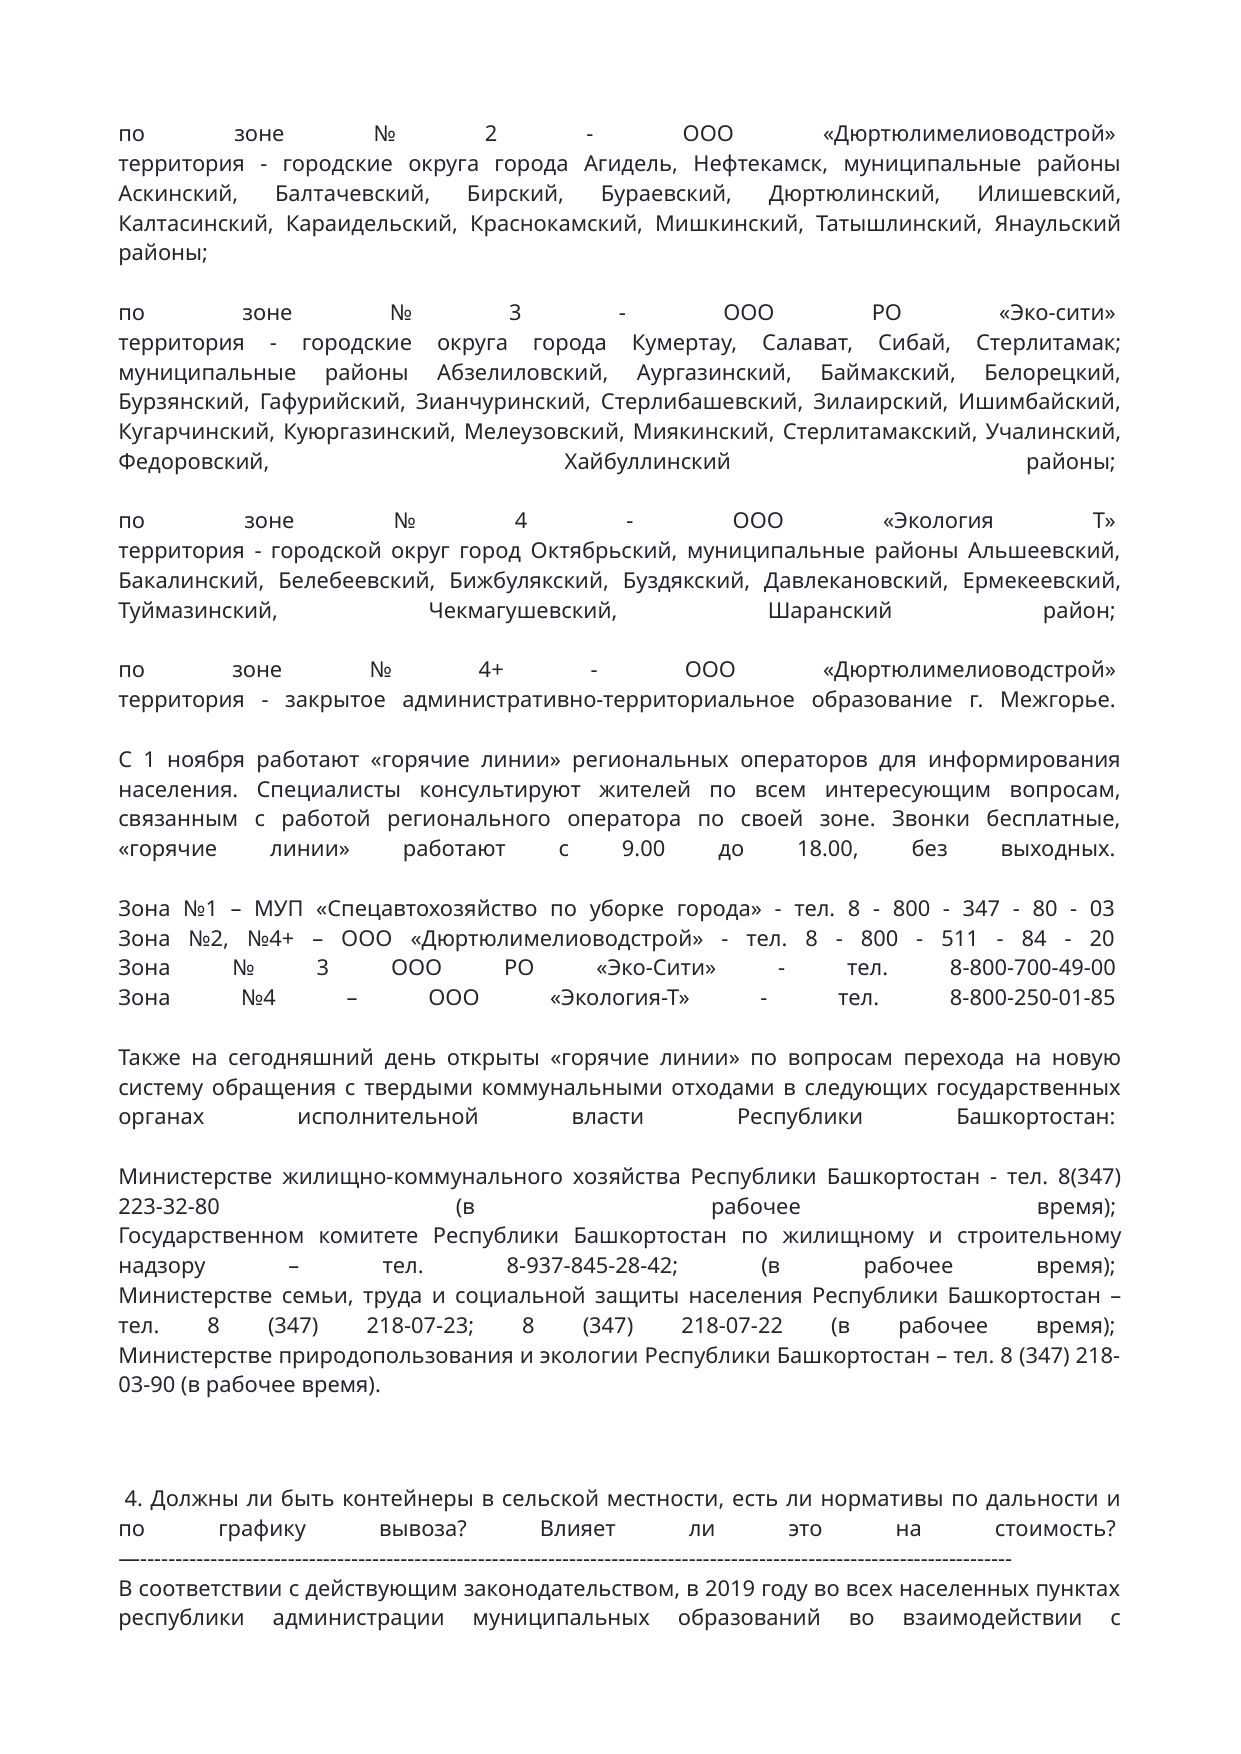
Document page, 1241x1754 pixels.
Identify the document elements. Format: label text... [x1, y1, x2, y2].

text 4. Должны ли быть контейнеры в сельской местности, есть ли нормативы по дальности и по графику вывоза? Влияет ли это на стоимость? —---------------------------------------------------------------------------------------------------------------------------- В соответствии с действующим законодательством, в 2019 году во всех населенных пунктах республики администрации муниципальных образований во взаимодействии с [118, 1483, 1122, 1632]
text по зоне № 2 - ООО «Дюртюлимелиоводстрой» территория - городские округа города Агидель, Нефтекамск, муниципальные районы Аскинский, Балтачевский, Бирский, Бураевский, Дюртюлинский, Илишевский, Калтасинский, Караидельский, Краснокамский, Мишкинский, Татышлинский, Янаульский районы; по зоне № 3 - ООО РО «Эко-сити» территория - городские округа города Кумертау, Салават, Сибай, Стерлитамак; муниципальные районы Абзелиловский, Аургазинский, Баймакский, Белорецкий, Бурзянский, Гафурийский, Зианчуринский, Стерлибашевский, Зилаирский, Ишимбайский, Кугарчинский, Куюргазинский, Мелеузовский, Миякинский, Стерлитамакский, Учалинский, Федоровский, Хайбуллинский районы; по зоне № 4 - ООО «Экология Т» территория - городской округ город Октябрьский, муниципальные районы Альшеевский, Бакалинский, Белебеевский, Бижбулякский, Буздякский, Давлекановский, Ермекеевский, Туймазинский, Чекмагушевский, Шаранский район; по зоне № 4+ - ООО «Дюртюлимелиоводстрой» территория - закрытое административно-территориальное образование г. Межгорье. С 1 ноября работают «горячие линии» региональных операторов для информирования населения. Специалисты консультируют жителей по всем интересующим вопросам, связанным с работой регионального оператора по своей зоне. Звонки бесплатные, «горячие линии» работают с 9.00 до 18.00, без выходных. Зона №1 – МУП «Спецавтохозяйство по уборке города» - тел. 8 - 800 - 347 - 80 - 03 Зона №2, №4+ – ООО «Дюртюлимелиоводстрой» - тел. 8 - 800 - 511 - 84 - 20 Зона № 3 ООО РО «Эко-Сити» - тел. 8-800-700-49-00 Зона №4 – ООО «Экология-Т» - тел. 8-800-250-01-85 Также на сегодняшний день открыты «горячие линии» по вопросам перехода на новую систему обращения с твердыми коммунальными отходами в следующих государственных органах исполнительной власти Республики Башкортостан: Министерстве жилищно-коммунального хозяйства Республики Башкортостан - тел. 8(347) 223-32-80 (в рабочее время); Государственном комитете Республики Башкортостан по жилищному и строительному надзору – тел. 8-937-845-28-42; (в рабочее время); Министерстве семьи, труда и социальной защиты населения Республики Башкортостан – тел. 8 (347) 218-07-23; 8 (347) 218-07-22 (в рабочее время); Министерстве природопользования и экологии Республики Башкортостан – тел. 8 (347) 218-03-90 (в рабочее время). [118, 118, 1122, 1399]
